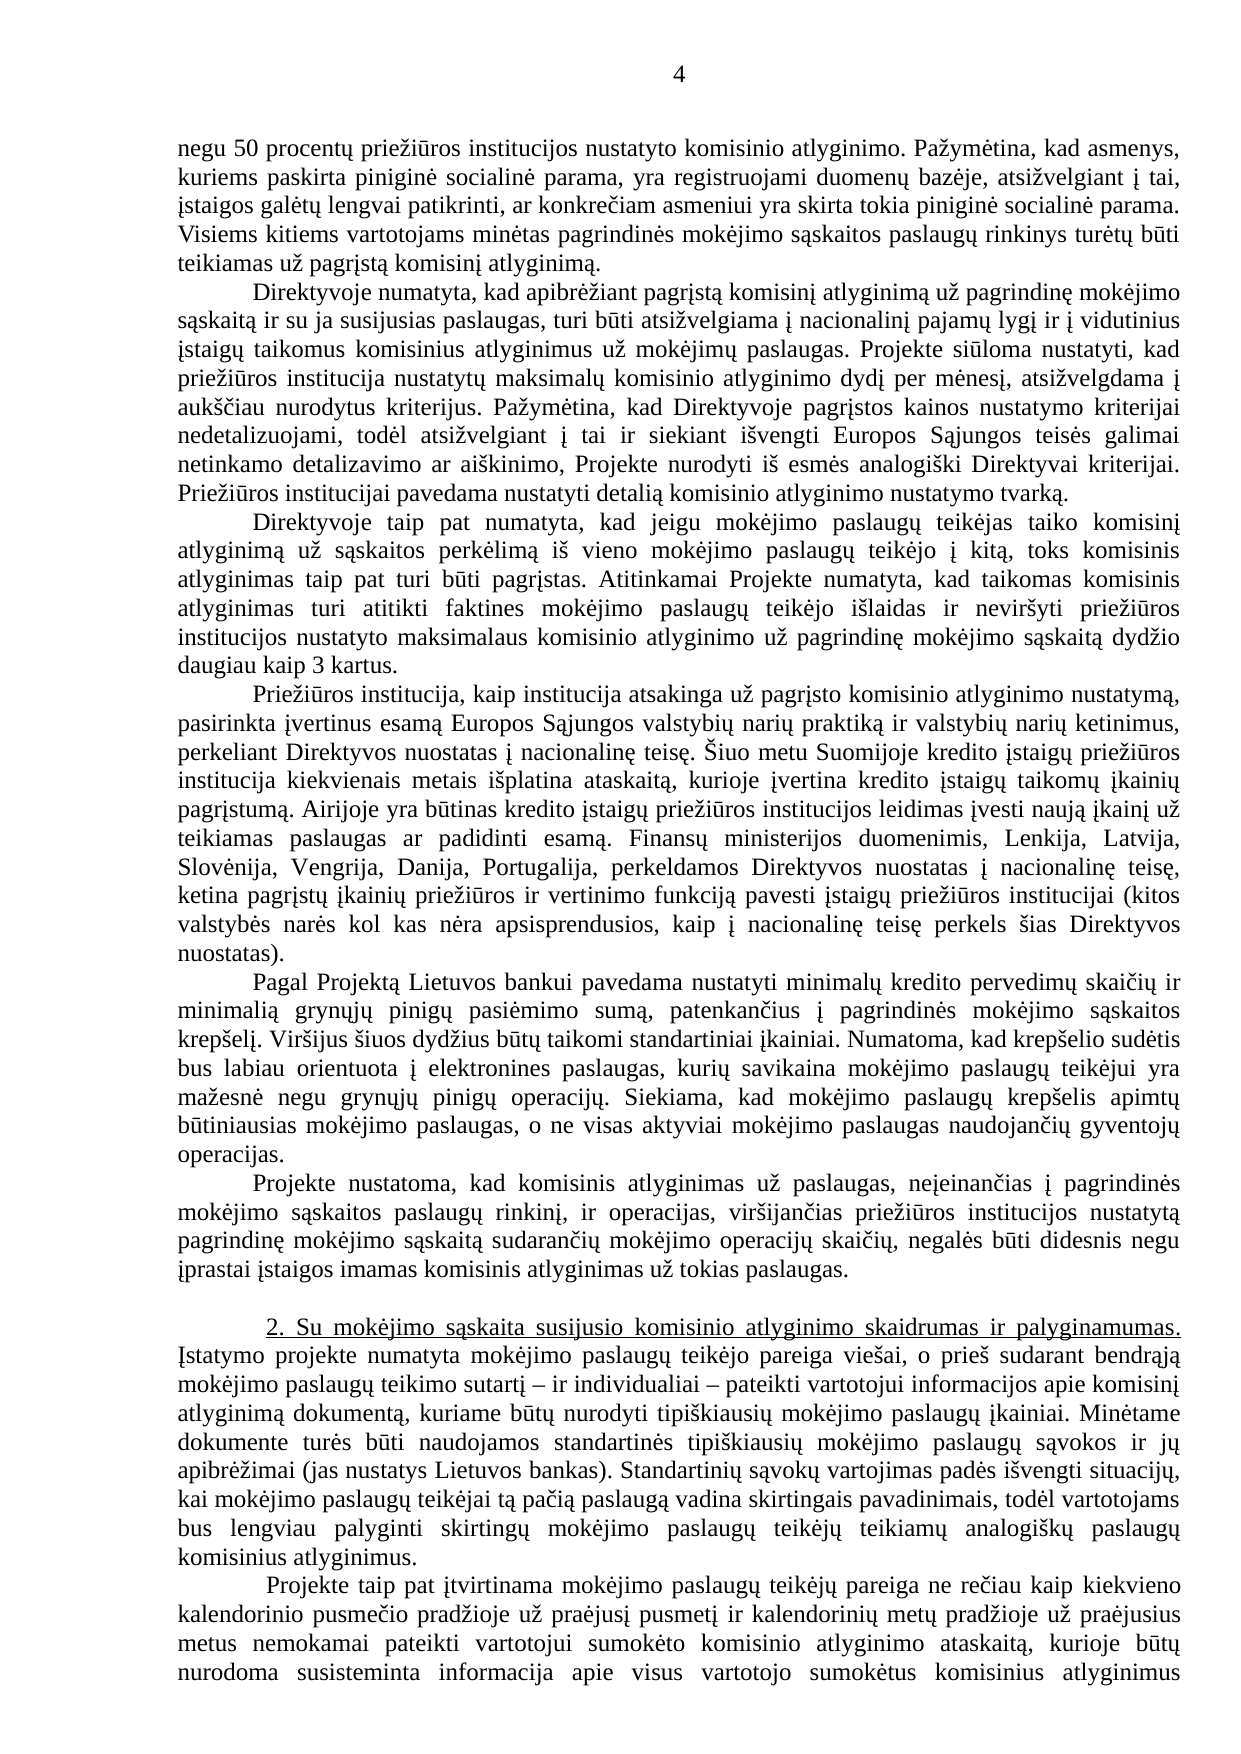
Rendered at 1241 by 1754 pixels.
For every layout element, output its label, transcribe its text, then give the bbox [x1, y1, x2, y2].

text Direktyvoje taip pat numatyta, kad jeigu mokėjimo paslaugų teikėjas taiko komisinį atlyginimą už sąskaitos perkėlimą iš vieno mokėjimo paslaugų teikėjo į kitą, toks komisinis atlyginimas taip pat turi būti pagrįstas. Atitinkamai Projekte numatyta, kad taikomas komisinis atlyginimas turi atitikti faktines mokėjimo paslaugų teikėjo išlaidas ir neviršyti priežiūros institucijos nustatyto maksimalaus komisinio atlyginimo už pagrindinę mokėjimo sąskaitą dydžio daugiau kaip 3 kartus. [177, 507, 1181, 679]
text Priežiūros institucija, kaip institucija atsakinga už pagrįsto komisinio atlyginimo nustatymą, pasirinkta įvertinus esamą Europos Sąjungos valstybių narių praktiką ir valstybių narių ketinimus, perkeliant Direktyvos nuostatas į nacionalinę teisę. Šiuo metu Suomijoje kredito įstaigų priežiūros institucija kiekvienais metais išplatina ataskaitą, kurioje įvertina kredito įstaigų taikomų įkainių pagrįstumą. Airijoje yra būtinas kredito įstaigų priežiūros institucijos leidimas įvesti naują įkainį už teikiamas paslaugas ar padidinti esamą. Finansų ministerijos duomenimis, Lenkija, Latvija, Slovėnija, Vengrija, Danija, Portugalija, perkeldamos Direktyvos nuostatas į nacionalinę teisę, ketina pagrįstų įkainių priežiūros ir vertinimo funkciją pavesti įstaigų priežiūros institucijai (kitos valstybės narės kol kas nėra apsisprendusios, kaip į nacionalinę teisę perkels šias Direktyvos nuostatas). [177, 679, 1181, 967]
text Projekte taip pat įtvirtinama mokėjimo paslaugų teikėjų pareiga ne rečiau kaip kiekvieno kalendorinio pusmečio pradžioje už praėjusį pusmetį ir kalendorinių metų pradžioje už praėjusius metus nemokamai pateikti vartotojui sumokėto komisinio atlyginimo ataskaitą, kurioje būtų nurodoma susisteminta informacija apie visus vartotojo sumokėtus komisinius atlyginimus [177, 1570, 1181, 1685]
text 2. Su mokėjimo sąskaita susijusio komisinio atlyginimo skaidrumas ir palyginamumas. Įstatymo projekte numatyta mokėjimo paslaugų teikėjo pareiga viešai, o prieš sudarant bendrąją mokėjimo paslaugų teikimo sutartį – ir individualiai – pateikti vartotojui informacijos apie komisinį atlyginimą dokumentą, kuriame būtų nurodyti tipiškiausių mokėjimo paslaugų įkainiai. Minėtame dokumente turės būti naudojamos standartinės tipiškiausių mokėjimo paslaugų sąvokos ir jų apibrėžimai (jas nustatys Lietuvos bankas). Standartinių sąvokų vartojimas padės išvengti situacijų, kai mokėjimo paslaugų teikėjai tą pačią paslaugą vadina skirtingais pavadinimais, todėl vartotojams bus lengviau palyginti skirtingų mokėjimo paslaugų teikėjų teikiamų analogiškų paslaugų komisinius atlyginimus. [177, 1312, 1181, 1570]
text Projekte nustatoma, kad komisinis atlyginimas už paslaugas, neįeinančias į pagrindinės mokėjimo sąskaitos paslaugų rinkinį, ir operacijas, viršijančias priežiūros institucijos nustatytą pagrindinę mokėjimo sąskaitą sudarančių mokėjimo operacijų skaičių, negalės būti didesnis negu įprastai įstaigos imamas komisinis atlyginimas už tokias paslaugas. [177, 1168, 1181, 1283]
text Pagal Projektą Lietuvos bankui pavedama nustatyti minimalų kredito pervedimų skaičių ir minimalią grynųjų pinigų pasiėmimo sumą, patenkančius į pagrindinės mokėjimo sąskaitos krepšelį. Viršijus šiuos dydžius būtų taikomi standartiniai įkainiai. Numatoma, kad krepšelio sudėtis bus labiau orientuota į elektronines paslaugas, kurių savikaina mokėjimo paslaugų teikėjui yra mažesnė negu grynųjų pinigų operacijų. Siekiama, kad mokėjimo paslaugų krepšelis apimtų būtiniausias mokėjimo paslaugas, o ne visas aktyviai mokėjimo paslaugas naudojančių gyventojų operacijas. [177, 967, 1181, 1168]
text Direktyvoje numatyta, kad apibrėžiant pagrįstą komisinį atlyginimą už pagrindinę mokėjimo sąskaitą ir su ja susijusias paslaugas, turi būti atsižvelgiama į nacionalinį pajamų lygį ir į vidutinius įstaigų taikomus komisinius atlyginimus už mokėjimų paslaugas. Projekte siūloma nustatyti, kad priežiūros institucija nustatytų maksimalų komisinio atlyginimo dydį per mėnesį, atsižvelgdama į aukščiau nurodytus kriterijus. Pažymėtina, kad Direktyvoje pagrįstos kainos nustatymo kriterijai nedetalizuojami, todėl atsižvelgiant į tai ir siekiant išvengti Europos Sąjungos teisės galimai netinkamo detalizavimo ar aiškinimo, Projekte nurodyti iš esmės analogiški Direktyvai kriterijai. Priežiūros institucijai pavedama nustatyti detalią komisinio atlyginimo nustatymo tvarką. [177, 277, 1181, 507]
text negu 50 procentų priežiūros institucijos nustatyto komisinio atlyginimo. Pažymėtina, kad asmenys, kuriems paskirta piniginė socialinė parama, yra registruojami duomenų bazėje, atsižvelgiant į tai, įstaigos galėtų lengvai patikrinti, ar konkrečiam asmeniui yra skirta tokia piniginė socialinė parama. Visiems kitiems vartotojams minėtas pagrindinės mokėjimo sąskaitos paslaugų rinkinys turėtų būti teikiamas už pagrįstą komisinį atlyginimą. [177, 133, 1181, 277]
